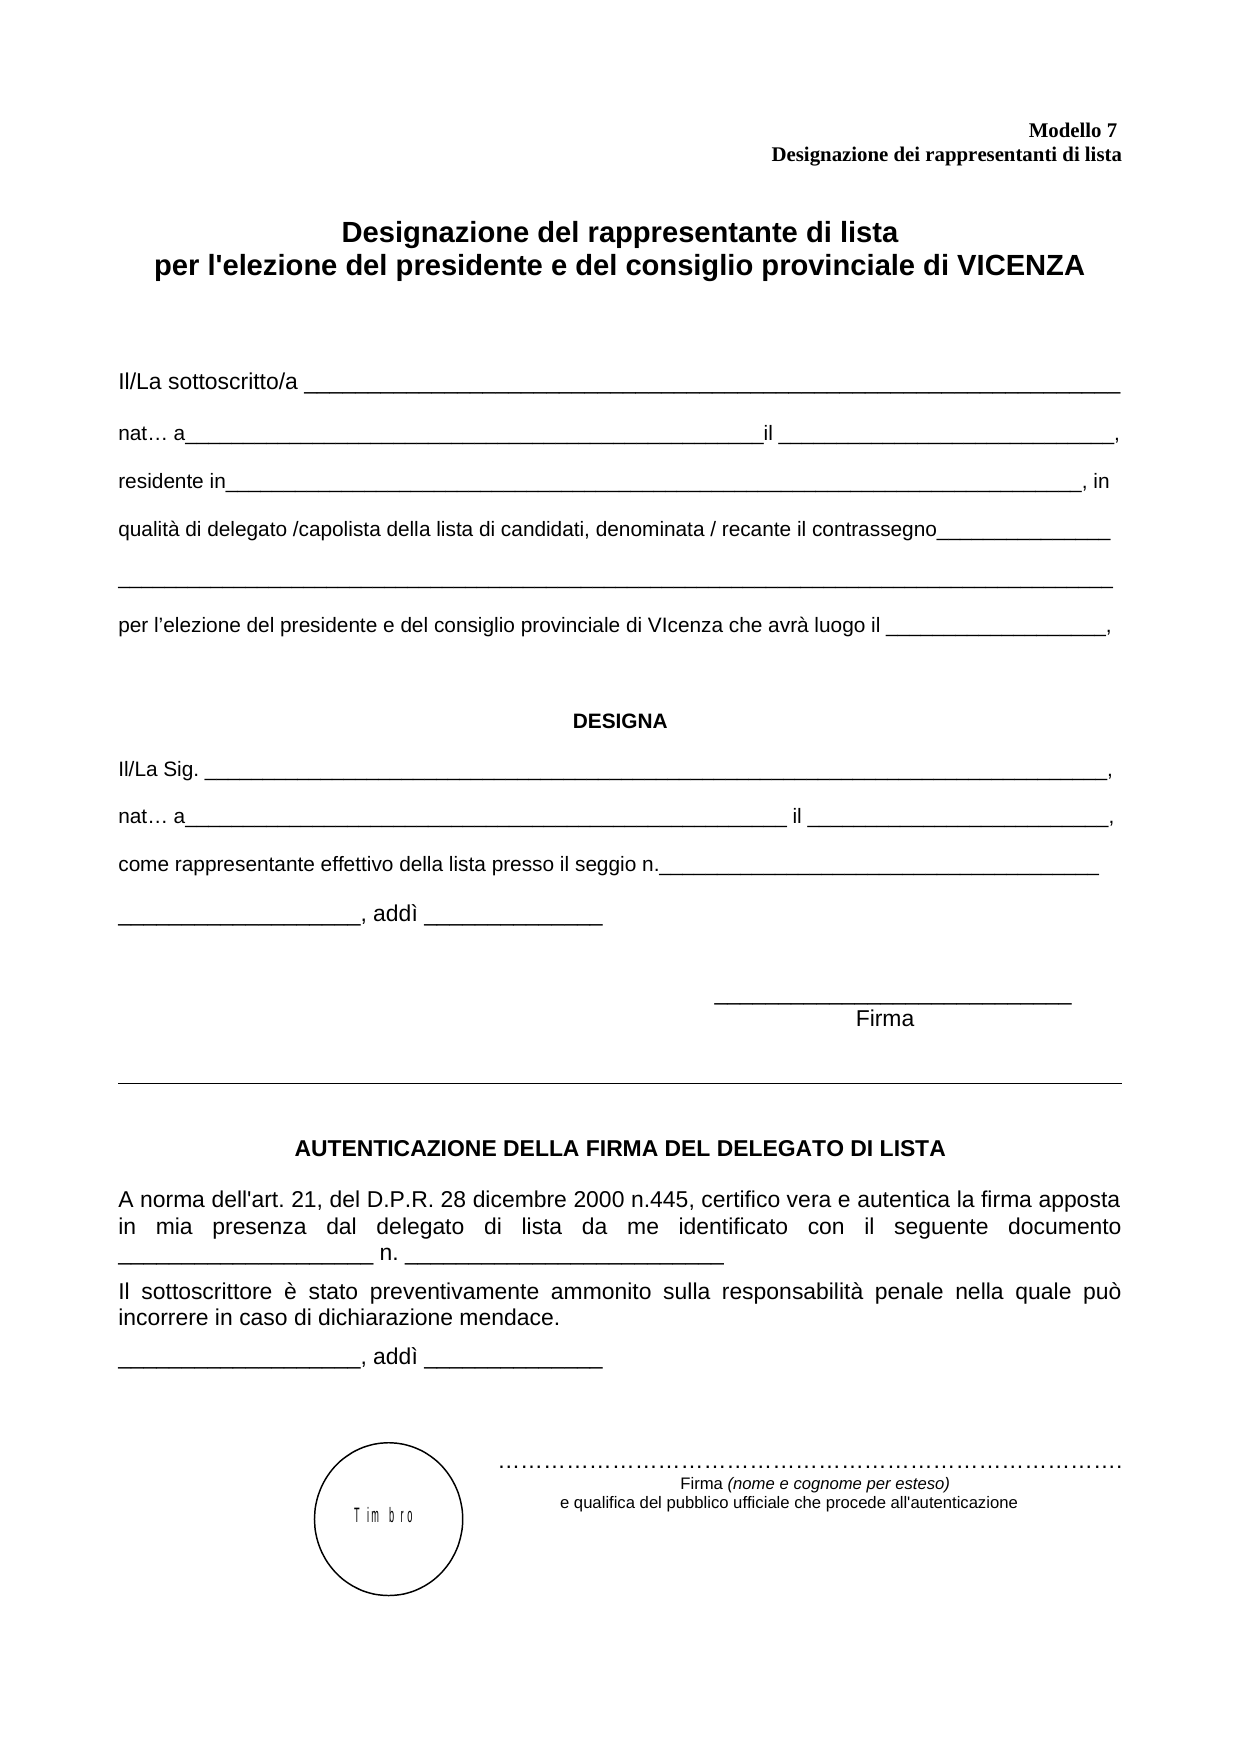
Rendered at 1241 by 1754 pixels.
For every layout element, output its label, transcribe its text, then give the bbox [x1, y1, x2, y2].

text ____________________________ [118, 978, 1122, 1005]
text come rappresentante effettivo della lista presso il seggio n.______________________________________ [118, 852, 1122, 876]
text Designazione del rappresentante di lista [118, 215, 1122, 248]
text qualità di delegato /capolista della lista di candidati, denominata / recante il contrassegno_______________ [118, 517, 1122, 541]
text nat… a____________________________________________________ il __________________________, [118, 804, 1122, 828]
text DESIGNA [118, 708, 1122, 732]
text [246, 1447, 359, 1473]
text AUTENTICAZIONE DELLA FIRMA DEL DELEGATO DI LISTA [118, 1134, 1122, 1161]
text residente in__________________________________________________________________________, in [118, 469, 1122, 493]
text ___________________, addì ______________ [118, 900, 1122, 926]
text ___________________, addì ______________ [118, 1343, 1122, 1369]
text Il sottoscrittore è stato preventivamente ammonito sulla responsabilità penale nella quale può incorrere in caso di dichiarazione mendace. [118, 1278, 1122, 1331]
text ______________________________________________________________________________________ [118, 565, 1122, 589]
text Firma (nome e cognome per esteso) [450, 1473, 1077, 1493]
text per l'elezione del presidente e del consiglio provinciale di VICENZA [118, 248, 1122, 282]
text A norma dell'art. 21, del D.P.R. 28 dicembre 2000 n.445, certifico vera e autentica la firma apposta in mia presenza dal delegato di lista da me identificato con il seguente documento ____________________ n. _________________________ [118, 1186, 1122, 1266]
text [118, 1473, 327, 1493]
text Firma [782, 1005, 1122, 1031]
text ………………………………………………………………………. [418, 1447, 1122, 1473]
text Il/La sottoscritto/a ________________________________________________________________ [118, 368, 1122, 394]
text e qualifica del pubblico ufficiale che procede all'autenticazione [460, 1493, 1077, 1512]
text [118, 1493, 317, 1512]
text Il/La Sig. ______________________________________________________________________________, [118, 756, 1122, 780]
text per l’elezione del presidente e del consiglio provinciale di VIcenza che avrà luogo il ___________________, [118, 613, 1122, 637]
text nat… a__________________________________________________il _____________________________, [118, 421, 1122, 445]
